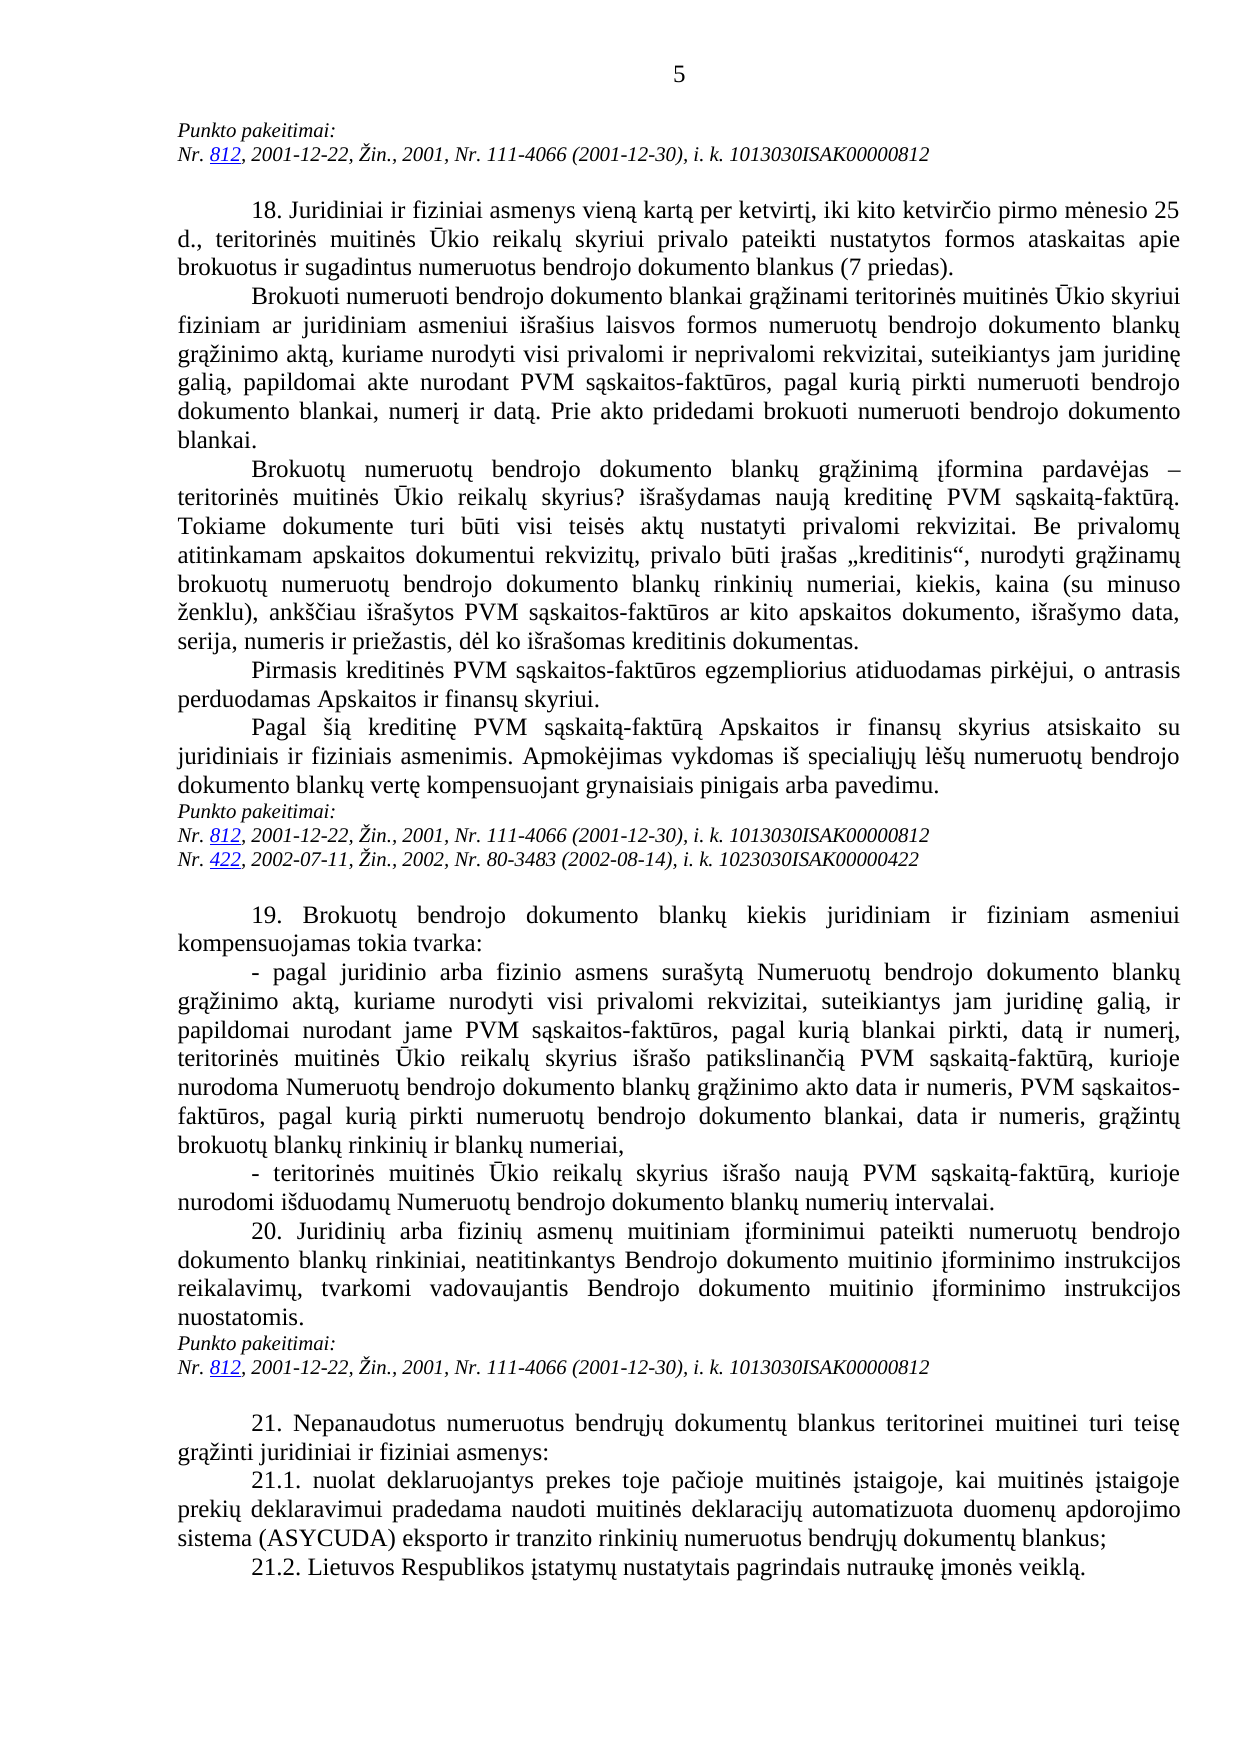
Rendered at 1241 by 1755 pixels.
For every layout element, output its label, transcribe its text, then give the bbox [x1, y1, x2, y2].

text Punkto pakeitimai: [177, 118, 1181, 142]
text 18. Juridiniai ir fiziniai asmenys vieną kartą per ketvirtį, iki kito ketvirčio pirmo mėnesio 25 d., teritorinės muitinės Ūkio reikalų skyriui privalo pateikti nustatytos formos ataskaitas apie brokuotus ir sugadintus numeruotus bendrojo dokumento blankus (7 priedas). [177, 195, 1181, 281]
text Punkto pakeitimai: [177, 799, 1181, 823]
text 21.1. nuolat deklaruojantys prekes toje pačioje muitinės įstaigoje, kai muitinės įstaigoje prekių deklaravimui pradedama naudoti muitinės deklaracijų automatizuota duomenų apdorojimo sistema (ASYCUDA) eksporto ir tranzito rinkinių numeruotus bendrųjų dokumentų blankus; [177, 1465, 1181, 1552]
text 21.2. Lietuvos Respublikos įstatymų nustatytais pagrindais nutraukę įmonės veiklą. [177, 1552, 1181, 1580]
text - teritorinės muitinės Ūkio reikalų skyrius išrašo naują PVM sąskaitą-faktūrą, kurioje nurodomi išduodamų Numeruotų bendrojo dokumento blankų numerių intervalai. [177, 1158, 1181, 1216]
text 19. Brokuotų bendrojo dokumento blankų kiekis juridiniam ir fiziniam asmeniui kompensuojamas tokia tvarka: [177, 900, 1181, 957]
text Pagal šią kreditinę PVM sąskaitą-faktūrą Apskaitos ir finansų skyrius atsiskaito su juridiniais ir fiziniais asmenimis. Apmokėjimas vykdomas iš specialiųjų lėšų numeruotų bendrojo dokumento blankų vertę kompensuojant grynaisiais pinigais arba pavedimu. [177, 712, 1181, 799]
text Pirmasis kreditinės PVM sąskaitos-faktūros egzempliorius atiduodamas pirkėjui, o antrasis perduodamas Apskaitos ir finansų skyriui. [177, 655, 1181, 712]
text 21. Nepanaudotus numeruotus bendrųjų dokumentų blankus teritorinei muitinei turi teisę grąžinti juridiniai ir fiziniai asmenys: [177, 1408, 1181, 1465]
text 20. Juridinių arba fizinių asmenų muitiniam įforminimui pateikti numeruotų bendrojo dokumento blankų rinkiniai, neatitinkantys Bendrojo dokumento muitinio įforminimo instrukcijos reikalavimų, tvarkomi vadovaujantis Bendrojo dokumento muitinio įforminimo instrukcijos nuostatomis. [177, 1216, 1181, 1331]
text Punkto pakeitimai: [177, 1331, 1181, 1355]
text Nr. 422, 2002-07-11, Žin., 2002, Nr. 80-3483 (2002-08-14), i. k. 1023030ISAK00000422 [177, 847, 1181, 871]
text Brokuotų numeruotų bendrojo dokumento blankų grąžinimą įformina pardavėjas – teritorinės muitinės Ūkio reikalų skyrius? išrašydamas naują kreditinę PVM sąskaitą-faktūrą. Tokiame dokumente turi būti visi teisės aktų nustatyti privalomi rekvizitai. Be privalomų atitinkamam apskaitos dokumentui rekvizitų, privalo būti įrašas „kreditinis“, nurodyti grąžinamų brokuotų numeruotų bendrojo dokumento blankų rinkinių numeriai, kiekis, kaina (su minuso ženklu), ankščiau išrašytos PVM sąskaitos-faktūros ar kito apskaitos dokumento, išrašymo data, serija, numeris ir priežastis, dėl ko išrašomas kreditinis dokumentas. [177, 454, 1181, 655]
text Brokuoti numeruoti bendrojo dokumento blankai grąžinami teritorinės muitinės Ūkio skyriui fiziniam ar juridiniam asmeniui išrašius laisvos formos numeruotų bendrojo dokumento blankų grąžinimo aktą, kuriame nurodyti visi privalomi ir neprivalomi rekvizitai, suteikiantys jam juridinę galią, papildomai akte nurodant PVM sąskaitos-faktūros, pagal kurią pirkti numeruoti bendrojo dokumento blankai, numerį ir datą. Prie akto pridedami brokuoti numeruoti bendrojo dokumento blankai. [177, 281, 1181, 454]
text Nr. 812, 2001-12-22, Žin., 2001, Nr. 111-4066 (2001-12-30), i. k. 1013030ISAK00000812 [177, 142, 1181, 166]
text Nr. 812, 2001-12-22, Žin., 2001, Nr. 111-4066 (2001-12-30), i. k. 1013030ISAK00000812 [177, 1355, 1181, 1379]
text - pagal juridinio arba fizinio asmens surašytą Numeruotų bendrojo dokumento blankų grąžinimo aktą, kuriame nurodyti visi privalomi rekvizitai, suteikiantys jam juridinę galią, ir papildomai nurodant jame PVM sąskaitos-faktūros, pagal kurią blankai pirkti, datą ir numerį, teritorinės muitinės Ūkio reikalų skyrius išrašo patikslinančią PVM sąskaitą-faktūrą, kurioje nurodoma Numeruotų bendrojo dokumento blankų grąžinimo akto data ir numeris, PVM sąskaitos-faktūros, pagal kurią pirkti numeruotų bendrojo dokumento blankai, data ir numeris, grąžintų brokuotų blankų rinkinių ir blankų numeriai, [177, 957, 1181, 1158]
text Nr. 812, 2001-12-22, Žin., 2001, Nr. 111-4066 (2001-12-30), i. k. 1013030ISAK00000812 [177, 823, 1181, 847]
